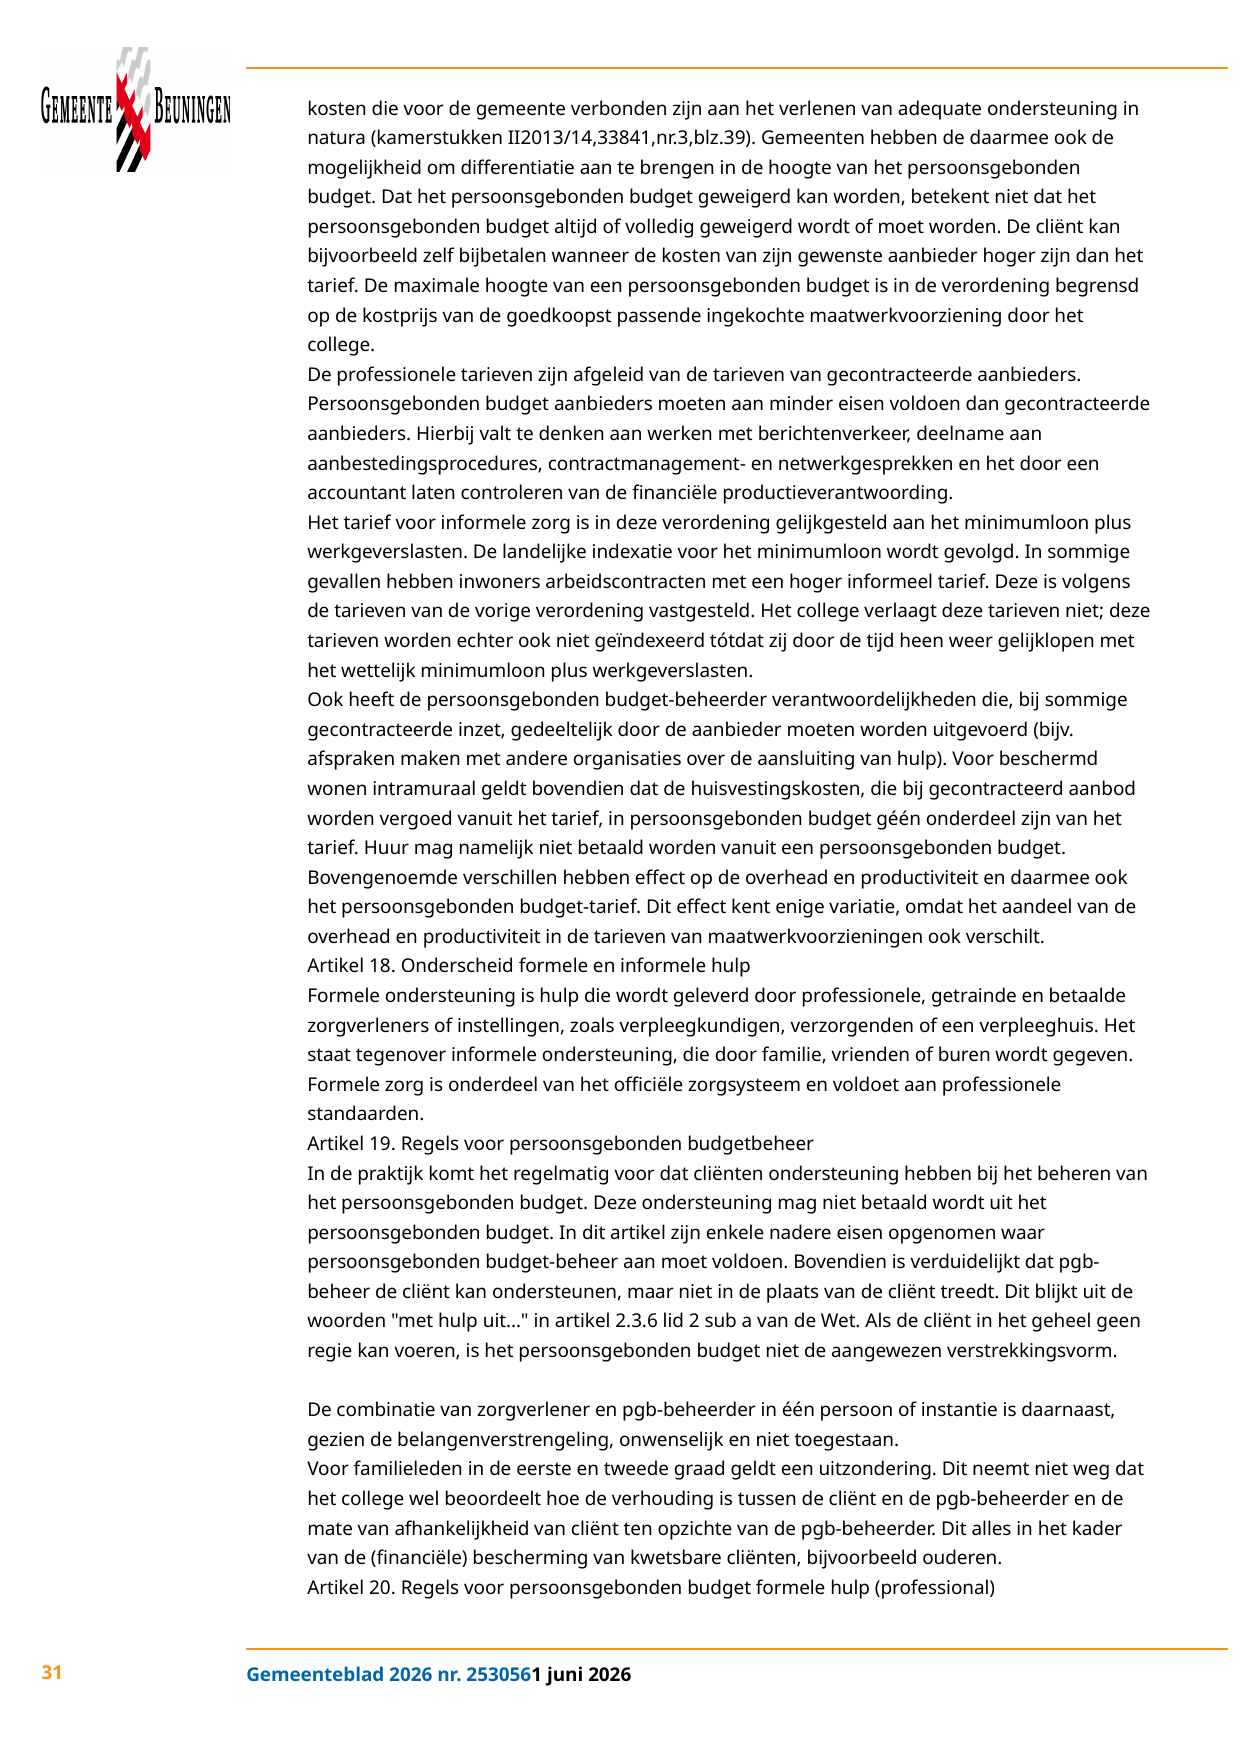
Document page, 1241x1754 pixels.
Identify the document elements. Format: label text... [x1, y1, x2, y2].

list In de praktijk komt het regelmatig voor dat cliënten ondersteuning hebben bij het beheren van het persoonsgebonden budget. Deze ondersteuning mag niet betaald wordt uit het persoonsgebonden budget. In dit artikel zijn enkele nadere eisen opgenomen waar persoonsgebonden budget-beheer aan moet voldoen. Bovendien is verduidelijkt dat pgb-beheer de cliënt kan ondersteunen, maar niet in de plaats van de cliënt treedt. Dit blijkt uit de woorden "met hulp uit…" in artikel 2.3.6 lid 2 sub a van de Wet. Als de cliënt in het geheel geen regie kan voeren, is het persoonsgebonden budget niet de aangewezen verstrekkingsvorm. [248, 1160, 1152, 1363]
list Voor familieleden in de eerste en tweede graad geldt een uitzondering. Dit neemt niet weg dat het college wel beoordeelt hoe de verhouding is tussen de cliënt en de pgb-beheerder en de mate van afhankelijkheid van cliënt ten opzichte van de pgb-beheerder. Dit alles in het kader van de (financiële) bescherming van kwetsbare cliënten, bijvoorbeeld ouderen. [248, 1456, 1152, 1570]
list De combinatie van zorgverlener en pgb-beheerder in één persoon of instantie is daarnaast, gezien de belangenverstrengeling, onwenselijk en niet toegestaan. [248, 1396, 1152, 1452]
picture [41, 47, 231, 172]
list Artikel 19. Regels voor persoonsgebonden budgetbeheer [248, 1130, 1152, 1156]
list kosten die voor de gemeente verbonden zijn aan het verlenen van adequate ondersteuning in natura (kamerstukken II2013/14,33841,nr.3,blz.39). Gemeenten hebben de daarmee ook de mogelijkheid om differentiatie aan te brengen in de hoogte van het persoonsgebonden budget. Dat het persoonsgebonden budget geweigerd kan worden, betekent niet dat het persoonsgebonden budget altijd of volledig geweigerd wordt of moet worden. De cliënt kan bijvoorbeeld zelf bijbetalen wanneer de kosten van zijn gewenste aanbieder hoger zijn dan het tarief. De maximale hoogte van een persoonsgebonden budget is in de verordening begrensd op de kostprijs van de goedkoopst passende ingekochte maatwerkvoorziening door het college. [248, 95, 1152, 357]
list Artikel 18. Onderscheid formele en informele hulp [248, 953, 1152, 978]
list De professionele tarieven zijn afgeleid van de tarieven van gecontracteerde aanbieders. Persoonsgebonden budget aanbieders moeten aan minder eisen voldoen dan gecontracteerde aanbieders. Hierbij valt te denken aan werken met berichtenverkeer, deelname aan aanbestedingsprocedures, contractmanagement- en netwerkgesprekken en het door een accountant laten controleren van de financiële productieverantwoording. [248, 361, 1152, 505]
list Ook heeft de persoonsgebonden budget-beheerder verantwoordelijkheden die, bij sommige gecontracteerde inzet, gedeeltelijk door de aanbieder moeten worden uitgevoerd (bijv. afspraken maken met andere organisaties over de aansluiting van hulp). Voor beschermd wonen intramuraal geldt bovendien dat de huisvestingskosten, die bij gecontracteerd aanbod worden vergoed vanuit het tarief, in persoonsgebonden budget géén onderdeel zijn van het tarief. Huur mag namelijk niet betaald worden vanuit een persoonsgebonden budget. Bovengenoemde verschillen hebben effect op de overhead en productiviteit en daarmee ook het persoonsgebonden budget-tarief. Dit effect kent enige variatie, omdat het aandeel van de overhead en productiviteit in de tarieven van maatwerkvoorzieningen ook verschilt. [248, 686, 1152, 949]
list Het tarief voor informele zorg is in deze verordening gelijkgesteld aan het minimumloon plus werkgeverslasten. De landelijke indexatie voor het minimumloon wordt gevolgd. In sommige gevallen hebben inwoners arbeidscontracten met een hoger informeel tarief. Deze is volgens de tarieven van de vorige verordening vastgesteld. Het college verlaagt deze tarieven niet; deze tarieven worden echter ook niet geïndexeerd tótdat zij door de tijd heen weer gelijklopen met het wettelijk minimumloon plus werkgeverslasten. [248, 509, 1152, 683]
list Formele ondersteuning is hulp die wordt geleverd door professionele, getrainde en betaalde zorgverleners of instellingen, zoals verpleegkundigen, verzorgenden of een verpleeghuis. Het staat tegenover informele ondersteuning, die door familie, vrienden of buren wordt gegeven. Formele zorg is onderdeel van het officiële zorgsysteem en voldoet aan professionele standaarden. [248, 982, 1152, 1126]
list Artikel 20. Regels voor persoonsgebonden budget formele hulp (professional) [248, 1574, 1152, 1600]
